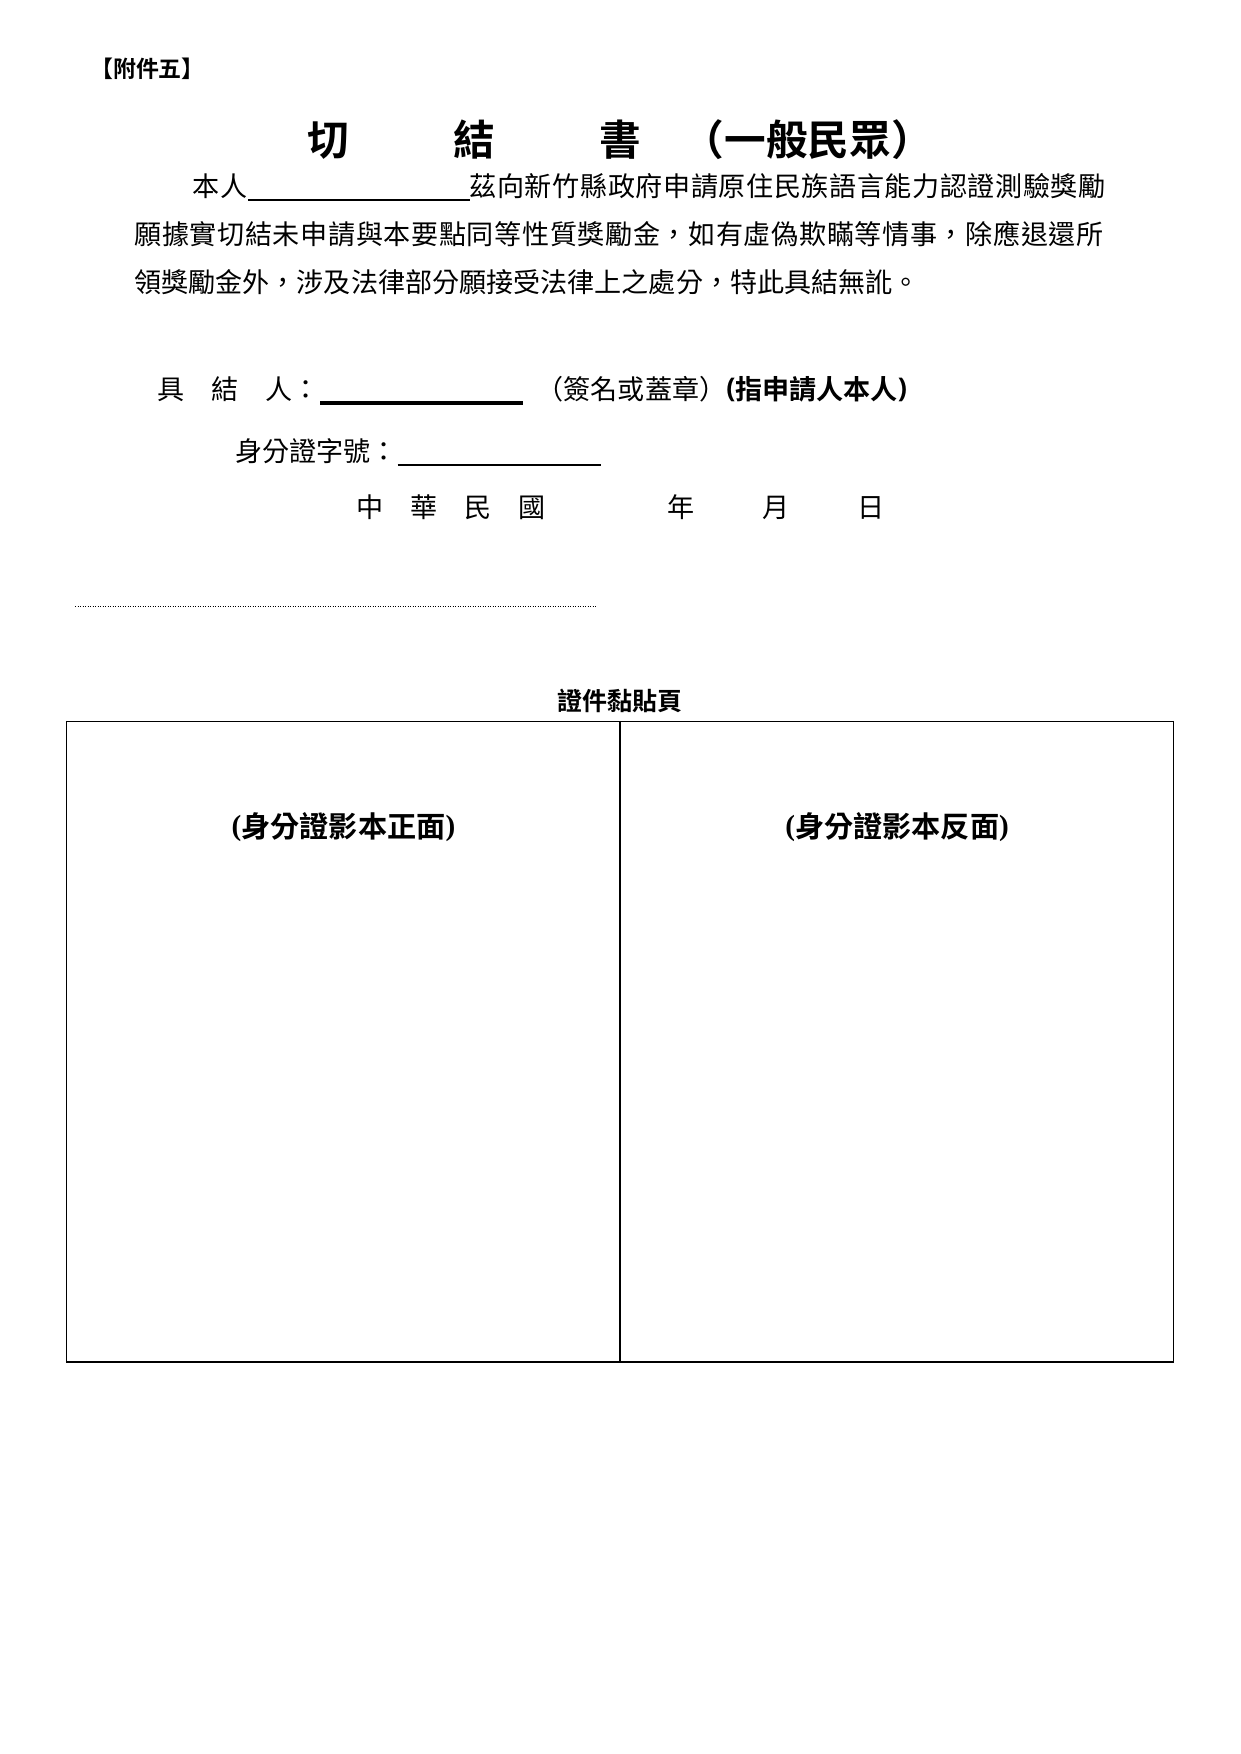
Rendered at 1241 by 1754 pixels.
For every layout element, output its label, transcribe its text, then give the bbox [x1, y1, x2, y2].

text 證件黏貼頁 [75, 658, 1165, 721]
table_header (身分證影本反面) [621, 722, 1173, 1361]
text 身分證字號： [194, 408, 1165, 471]
text 中 華 民 國 年 月 日 [75, 471, 1165, 529]
subtitle 具 結 人： （簽名或蓋章）(指申請人本人) [75, 346, 1165, 408]
text 本人 茲向新竹縣政府申請原住民族語言能力認證測驗獎勵，願據實切結未申請與本要點同等性質獎勵金，如有虛偽欺瞞等情事，除應退還所領獎勵金外，涉及法律部分願接受法律上之處分，特此具結無訛。 [104, 158, 1106, 302]
text 【附件五】 [90, 51, 271, 84]
table_header (身分證影本正面) [67, 722, 619, 1361]
text 切 結 書 （一般民眾） [75, 43, 1165, 158]
